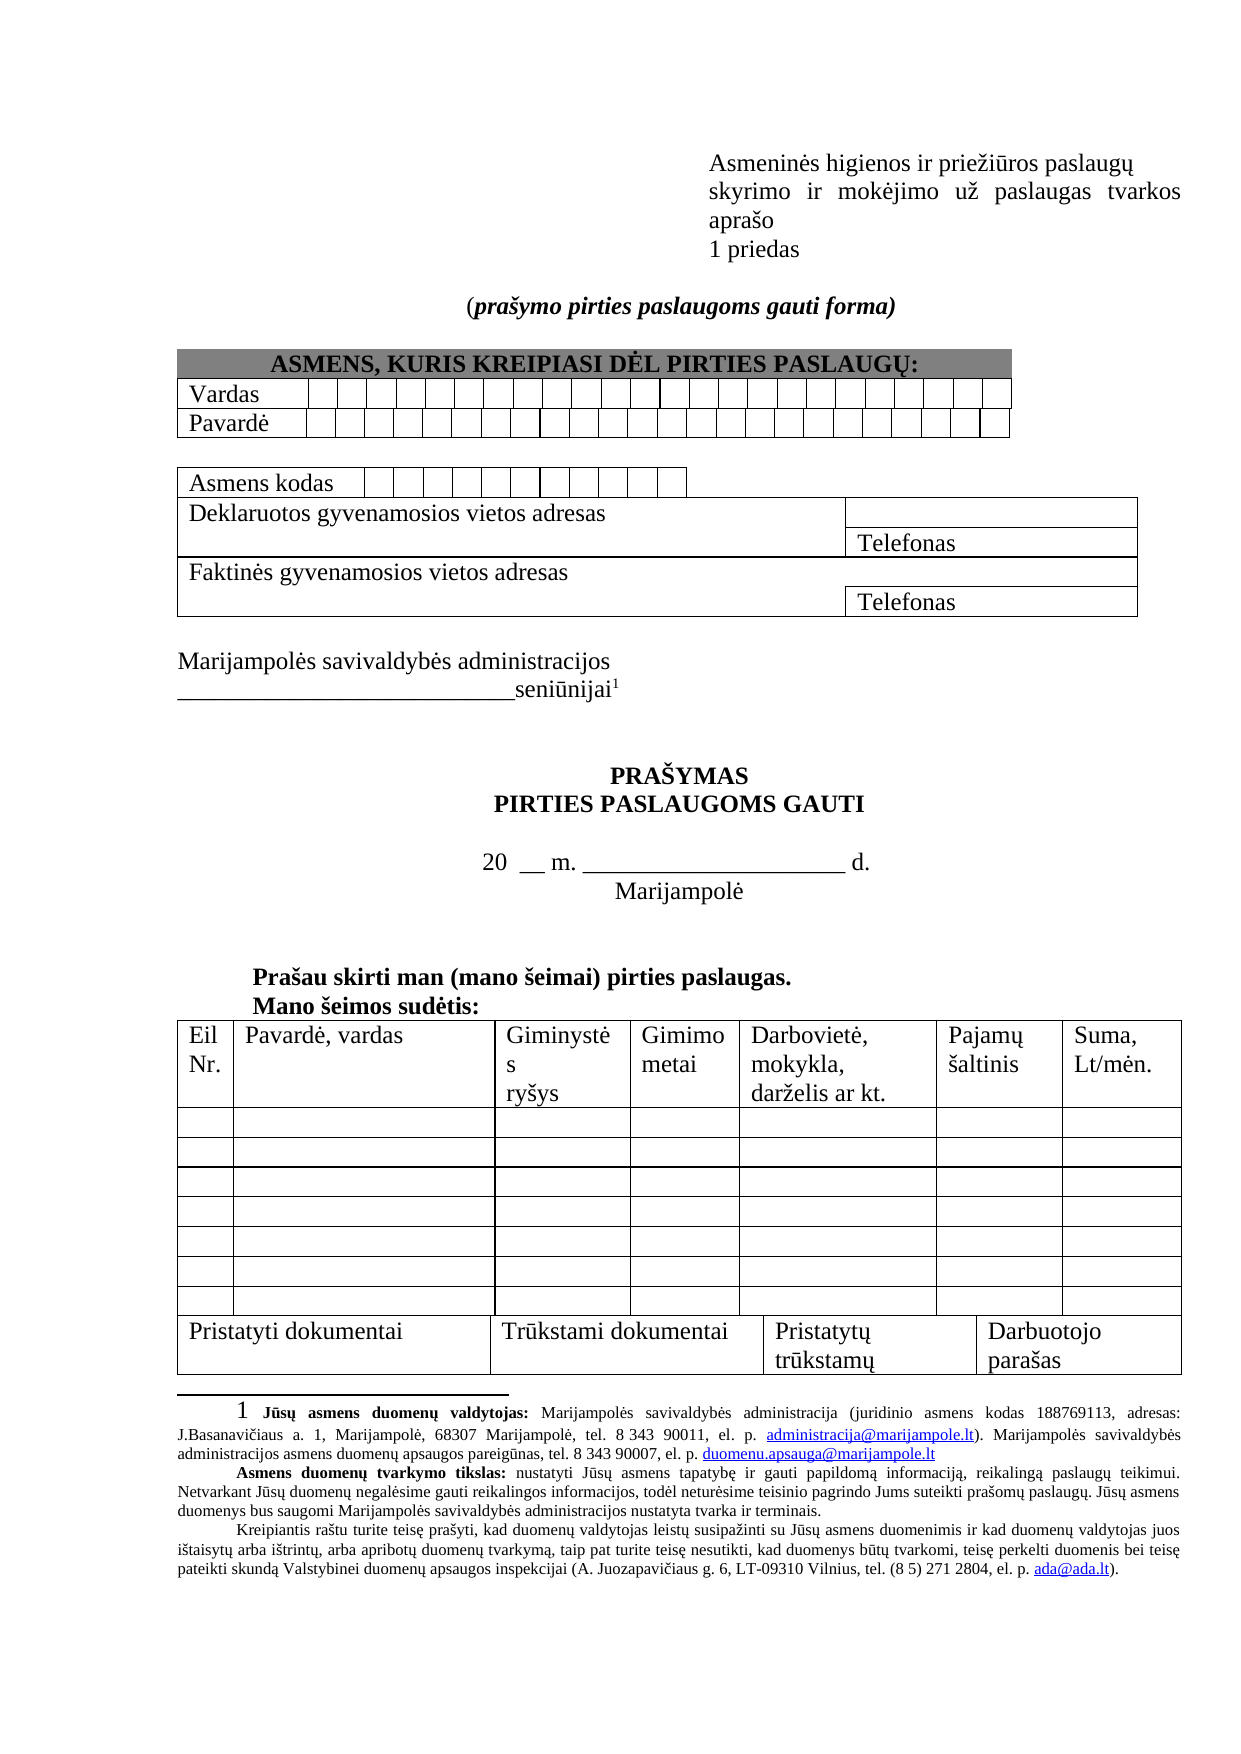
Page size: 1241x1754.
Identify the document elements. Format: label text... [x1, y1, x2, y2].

table_cell [937, 1197, 1062, 1226]
text Asmeninės higienos ir priežiūros paslaugų [709, 148, 1181, 176]
table_cell [178, 1138, 233, 1166]
table_header Giminystės ryšys [496, 1021, 630, 1107]
table_cell [178, 1257, 233, 1286]
table_cell [631, 1197, 739, 1226]
table_cell [234, 1168, 494, 1196]
table_cell [631, 1138, 739, 1166]
text PIRTIES PASLAUGOMS GAUTI [177, 789, 1181, 818]
table_cell [631, 1257, 739, 1286]
table_cell [234, 1227, 494, 1256]
table_header [599, 468, 627, 497]
table_header [394, 468, 423, 497]
table_cell [338, 379, 366, 407]
table_header Gimimo metai [631, 1021, 739, 1107]
table_cell [307, 409, 335, 437]
table_cell [719, 379, 747, 407]
table_cell [178, 1227, 233, 1256]
table_cell [658, 409, 686, 437]
table_cell [234, 1257, 494, 1286]
table_cell [1138, 497, 1181, 527]
table_cell [514, 379, 542, 407]
table_header [365, 468, 393, 497]
table_cell Telefonas [846, 587, 1137, 616]
table_cell [496, 1138, 630, 1166]
text Marijampolės savivaldybės administracijos [177, 646, 1184, 674]
table_cell [543, 379, 571, 407]
table_cell [426, 379, 454, 407]
table_cell [496, 1227, 630, 1256]
table_header Asmens kodas [178, 468, 364, 497]
table_cell [895, 379, 923, 407]
table_cell Telefonas [846, 528, 1137, 556]
table_cell [178, 1197, 233, 1226]
table_cell [178, 1168, 233, 1196]
table_header ASMENS, KURIS KREIPIASI DĖL PIRTIES PASLAUGŲ: [177, 349, 1012, 378]
table_cell [178, 586, 845, 616]
table_cell [892, 409, 921, 437]
table_header [658, 468, 686, 497]
table_cell Pavardė [178, 409, 306, 437]
text Marijampolė [177, 876, 1181, 904]
table_cell [1138, 556, 1181, 586]
table_cell [496, 1197, 630, 1226]
table_cell [599, 409, 627, 437]
text Kreipiantis raštu turite teisę prašyti, kad duomenų valdytojas leistų susipažinti su Jūsų asmens duomenimis ir kad duomenų valdytojas juos ištaisytų arba ištrintų, arba apribotų duomenų tvarkymą, taip pat turite teisę nesutikti, kad duomenys būtų tvarkomi, teisę perkelti duomenis bei teisę pateikti skundą Valstybinei duomenų apsaugos inspekcijai (A. Juozapavičiaus g. 6, LT-09310 Vilnius, tel. (8 5) 271 2804, el. p. ada@ada.lt). [177, 1520, 1181, 1578]
text Prašau skirti man (mano šeimai) pirties paslaugas. [177, 962, 1184, 991]
table_cell [863, 409, 891, 437]
table_cell [740, 1108, 936, 1137]
table_cell [309, 379, 337, 407]
table_cell [866, 379, 894, 407]
table_cell [367, 379, 396, 407]
text Jūsų asmens duomenų valdytojas: Marijampolės savivaldybės administracija (juridinio asmens kodas 188769113, adresas: J.Basanavičiaus a. 1, Marijampolė, 68307 Marijampolė, tel. 8 343 90011, el. p. administracija@marijampole.lt). Marijampolės savivaldybės administracijos asmens duomenų apsaugos pareigūnas, tel. 8 343 90007, el. p. duomenu.apsauga@marijampole.lt [177, 1396, 1181, 1463]
table_header [424, 468, 452, 497]
table_cell [1039, 408, 1181, 437]
table_header [628, 468, 657, 497]
text PRAŠYMAS [177, 761, 1181, 789]
table_cell [178, 1108, 233, 1137]
table_cell [496, 1168, 630, 1196]
table_cell Trūkstami dokumentai [491, 1316, 763, 1374]
table_cell [496, 1287, 630, 1315]
table_cell [570, 409, 598, 437]
table_header Suma, Lt/mėn. [1063, 1021, 1181, 1107]
table_cell [717, 409, 745, 437]
table_cell [1039, 378, 1181, 407]
text Mano šeimos sudėtis: [177, 991, 1181, 1019]
table_cell [394, 409, 422, 437]
table_cell [628, 409, 657, 437]
table_cell [937, 1257, 1062, 1286]
table_cell [178, 527, 845, 556]
table_cell [423, 409, 451, 437]
table_cell [740, 1257, 936, 1286]
table_cell [951, 409, 979, 437]
table_cell [602, 379, 630, 407]
table_cell [954, 379, 982, 407]
table_cell [740, 1197, 936, 1226]
table_header [1012, 349, 1039, 378]
table_cell [687, 409, 716, 437]
table_header [511, 468, 539, 497]
table_cell [572, 379, 601, 407]
table_cell [631, 379, 659, 407]
table_cell [834, 409, 862, 437]
table_cell [482, 409, 510, 437]
table_cell [807, 379, 835, 407]
table_cell [234, 1138, 494, 1166]
table_cell [397, 379, 425, 407]
table_cell [178, 1287, 233, 1315]
table_cell [922, 409, 950, 437]
table_header [482, 468, 510, 497]
text (prašymo pirties paslaugoms gauti forma) [177, 291, 1181, 320]
table_cell [740, 1287, 936, 1315]
table_header [541, 468, 569, 497]
table_cell [740, 1168, 936, 1196]
table_cell [981, 409, 1009, 437]
table_cell [1138, 527, 1181, 556]
table_header [1039, 349, 1181, 378]
table_header Pavardė, vardas [234, 1021, 494, 1107]
table_header [570, 468, 598, 497]
table_cell [1010, 408, 1039, 437]
text skyrimo ir mokėjimo už paslaugas tvarkos aprašo [709, 176, 1181, 234]
table_cell [1063, 1227, 1181, 1256]
table_cell [1012, 378, 1039, 407]
table_cell Vardas [178, 379, 308, 407]
table_header Eil Nr. [178, 1021, 233, 1107]
table_cell [1063, 1197, 1181, 1226]
table_cell [836, 379, 865, 407]
table_cell [496, 1108, 630, 1137]
text 1 priedas [709, 234, 1181, 263]
table_cell [234, 1197, 494, 1226]
table_cell [365, 409, 393, 437]
table_cell [778, 379, 806, 407]
table_cell [937, 1287, 1062, 1315]
table_cell [631, 1168, 739, 1196]
table_cell Pristatyti dokumentai [178, 1316, 490, 1374]
table_cell [937, 1138, 1062, 1166]
table_cell [452, 409, 481, 437]
table_cell [541, 409, 569, 437]
table_cell [484, 379, 513, 407]
table_cell [740, 1227, 936, 1256]
table_cell [1063, 1138, 1181, 1166]
table_cell [1063, 1168, 1181, 1196]
table_header [687, 467, 1181, 497]
table_cell Darbuotojo parašas [977, 1316, 1181, 1374]
table_cell [631, 1287, 739, 1315]
table_cell [631, 1108, 739, 1137]
table_cell [661, 379, 689, 407]
table_cell [234, 1287, 494, 1315]
table_cell [740, 1138, 936, 1166]
text ___________________________seniūnijai [177, 674, 1184, 703]
table_cell [496, 1257, 630, 1286]
table_cell [1063, 1287, 1181, 1315]
table_cell [804, 409, 833, 437]
table_header [453, 468, 481, 497]
table_header Pajamų šaltinis [937, 1021, 1062, 1107]
table_cell [631, 1227, 739, 1256]
table_cell [746, 409, 774, 437]
table_header Darbovietė, mokykla, darželis ar kt. [740, 1021, 936, 1107]
text Asmens duomenų tvarkymo tikslas: nustatyti Jūsų asmens tapatybę ir gauti papildomą informaciją, reikalingą paslaugų teikimui. Netvarkant Jūsų duomenų negalėsime gauti reikalingos informacijos, todėl neturėsime teisinio pagrindo Jums suteikti prašomų paslaugų. Jūsų asmens duomenys bus saugomi Marijampolės savivaldybės administracijos nustatyta tvarka ir terminais. [177, 1463, 1181, 1520]
table_cell [1063, 1108, 1181, 1137]
table_cell [511, 409, 539, 437]
table_cell [937, 1168, 1062, 1196]
table_cell [336, 409, 364, 437]
table_cell [1063, 1257, 1181, 1286]
table_cell [983, 379, 1011, 407]
table_cell [234, 1108, 494, 1137]
table_cell Pristatytų trūkstamų [764, 1316, 976, 1374]
table_cell [748, 379, 777, 407]
table_cell [937, 1227, 1062, 1256]
table_cell [924, 379, 953, 407]
table_cell Deklaruotos gyvenamosios vietos adresas [178, 498, 845, 527]
table_cell [1138, 586, 1181, 616]
table_cell [455, 379, 483, 407]
table_cell [775, 409, 803, 437]
table_cell [937, 1108, 1062, 1137]
table_cell Faktinės gyvenamosios vietos adresas [178, 558, 1137, 586]
text 20 __ m. _____________________ d. [177, 847, 1181, 876]
table_cell [846, 498, 1137, 527]
table_cell [690, 379, 718, 407]
